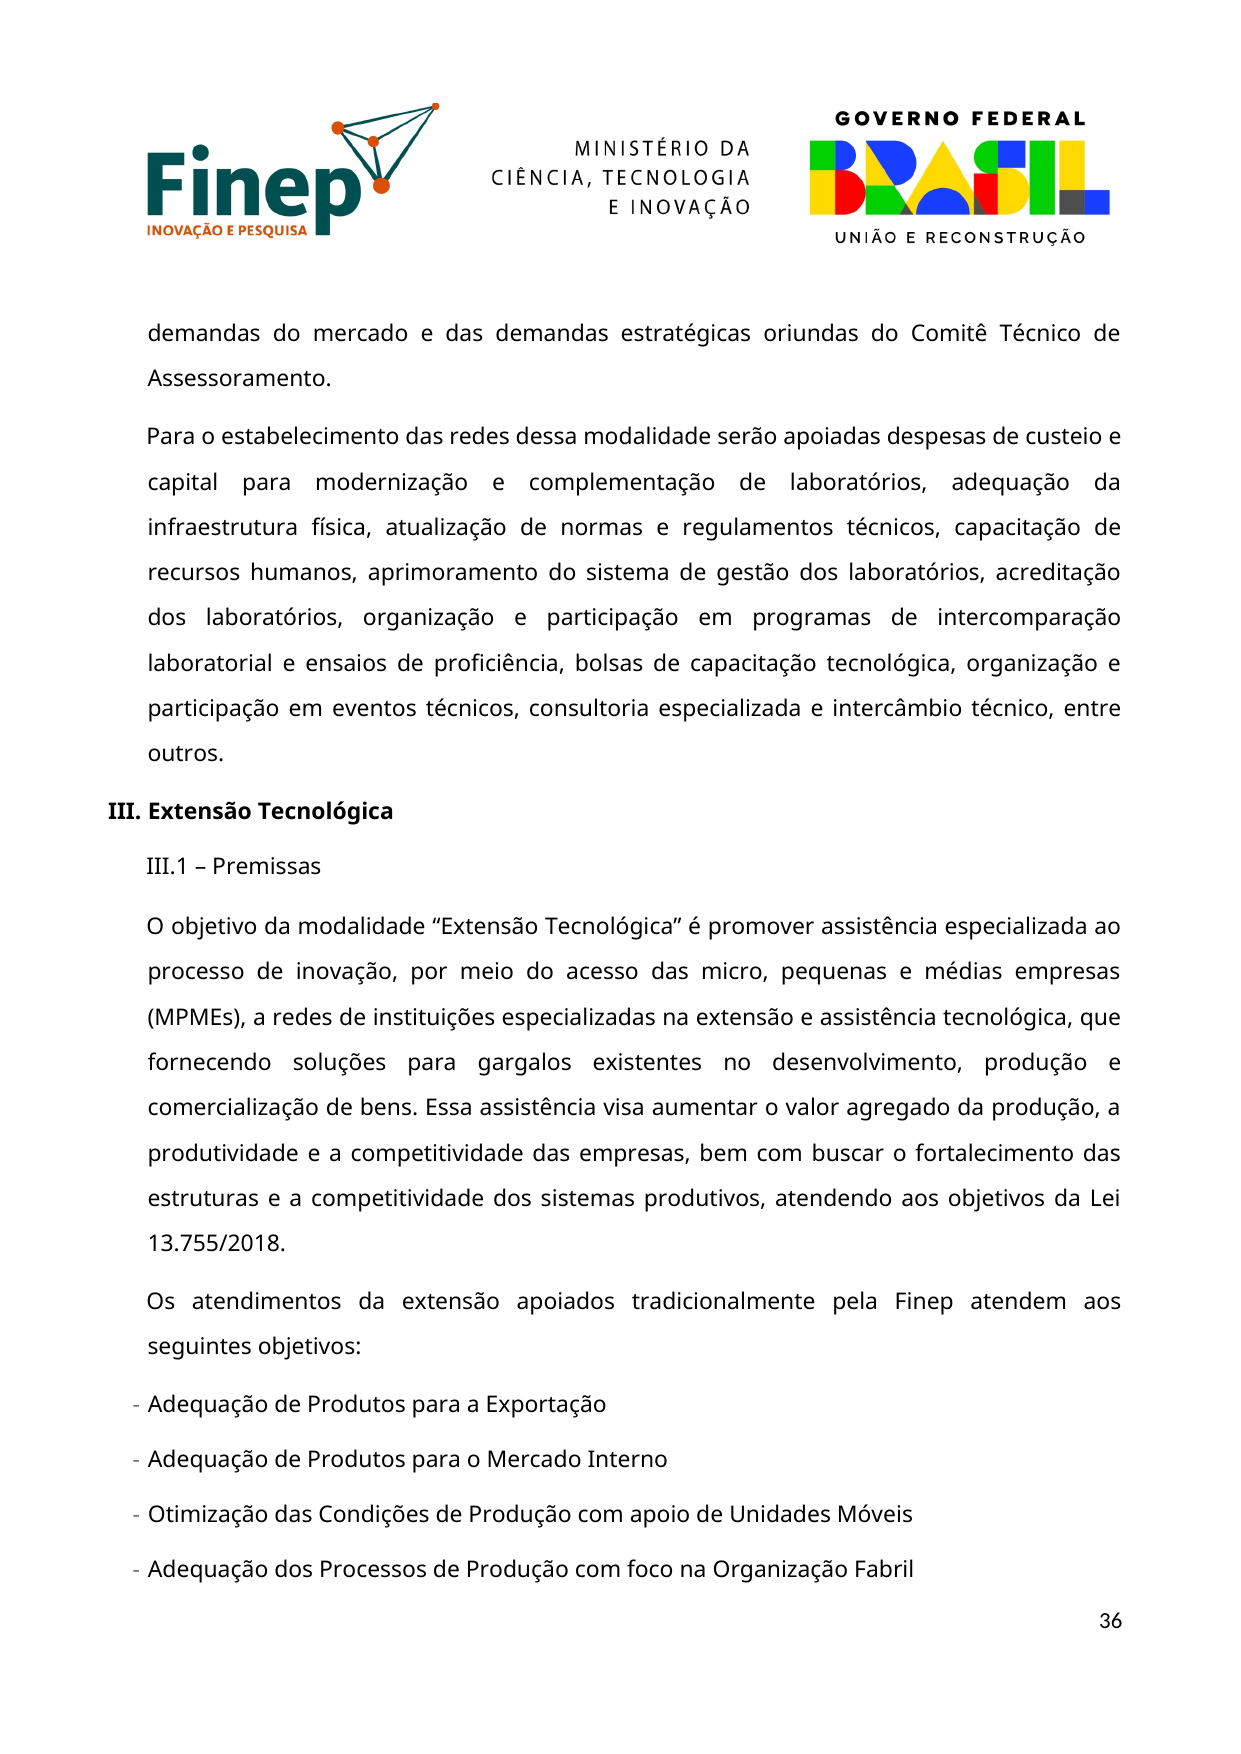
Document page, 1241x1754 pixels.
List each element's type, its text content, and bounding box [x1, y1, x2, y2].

text Para o estabelecimento das redes dessa modalidade serão apoiadas despesas de custeio e capital para modernização e complementação de laboratórios, adequação da infraestrutura física, atualização de normas e regulamentos técnicos, capacitação de recursos humanos, aprimoramento do sistema de gestão dos laboratórios, acreditação dos laboratórios, organização e participação em programas de intercomparação laboratorial e ensaios de proficiência, bolsas de capacitação tecnológica, organização e participação em eventos técnicos, consultoria especializada e intercâmbio técnico, entre outros. [146, 420, 1122, 768]
list Adequação de Produtos para a Exportação [132, 1388, 1122, 1419]
list Otimização das Condições de Produção com apoio de Unidades Móveis [132, 1498, 1122, 1529]
list Extensão Tecnológica [108, 795, 1122, 826]
text demandas do mercado e das demandas estratégicas oriundas do Comitê Técnico de Assessoramento. [146, 317, 1122, 393]
text Os atendimentos da extensão apoiados tradicionalmente pela Finep atendem aos seguintes objetivos: [146, 1285, 1122, 1362]
list Adequação de Produtos para o Mercado Interno [132, 1443, 1122, 1474]
text III.1 – Premissas [146, 850, 1122, 881]
list Adequação dos Processos de Produção com foco na Organização Fabril [132, 1553, 1122, 1584]
text O objetivo da modalidade “Extensão Tecnológica” é promover assistência especializada ao processo de inovação, por meio do acesso das micro, pequenas e médias empresas (MPMEs), a redes de instituições especializadas na extensão e assistência tecnológica, que fornecendo soluções para gargalos existentes no desenvolvimento, produção e comercialização de bens. Essa assistência visa aumentar o valor agregado da produção, a produtividade e a competitividade das empresas, bem com buscar o fortalecimento das estruturas e a competitividade dos sistemas produtivos, atendendo aos objetivos da Lei 13.755/2018. [146, 910, 1122, 1258]
